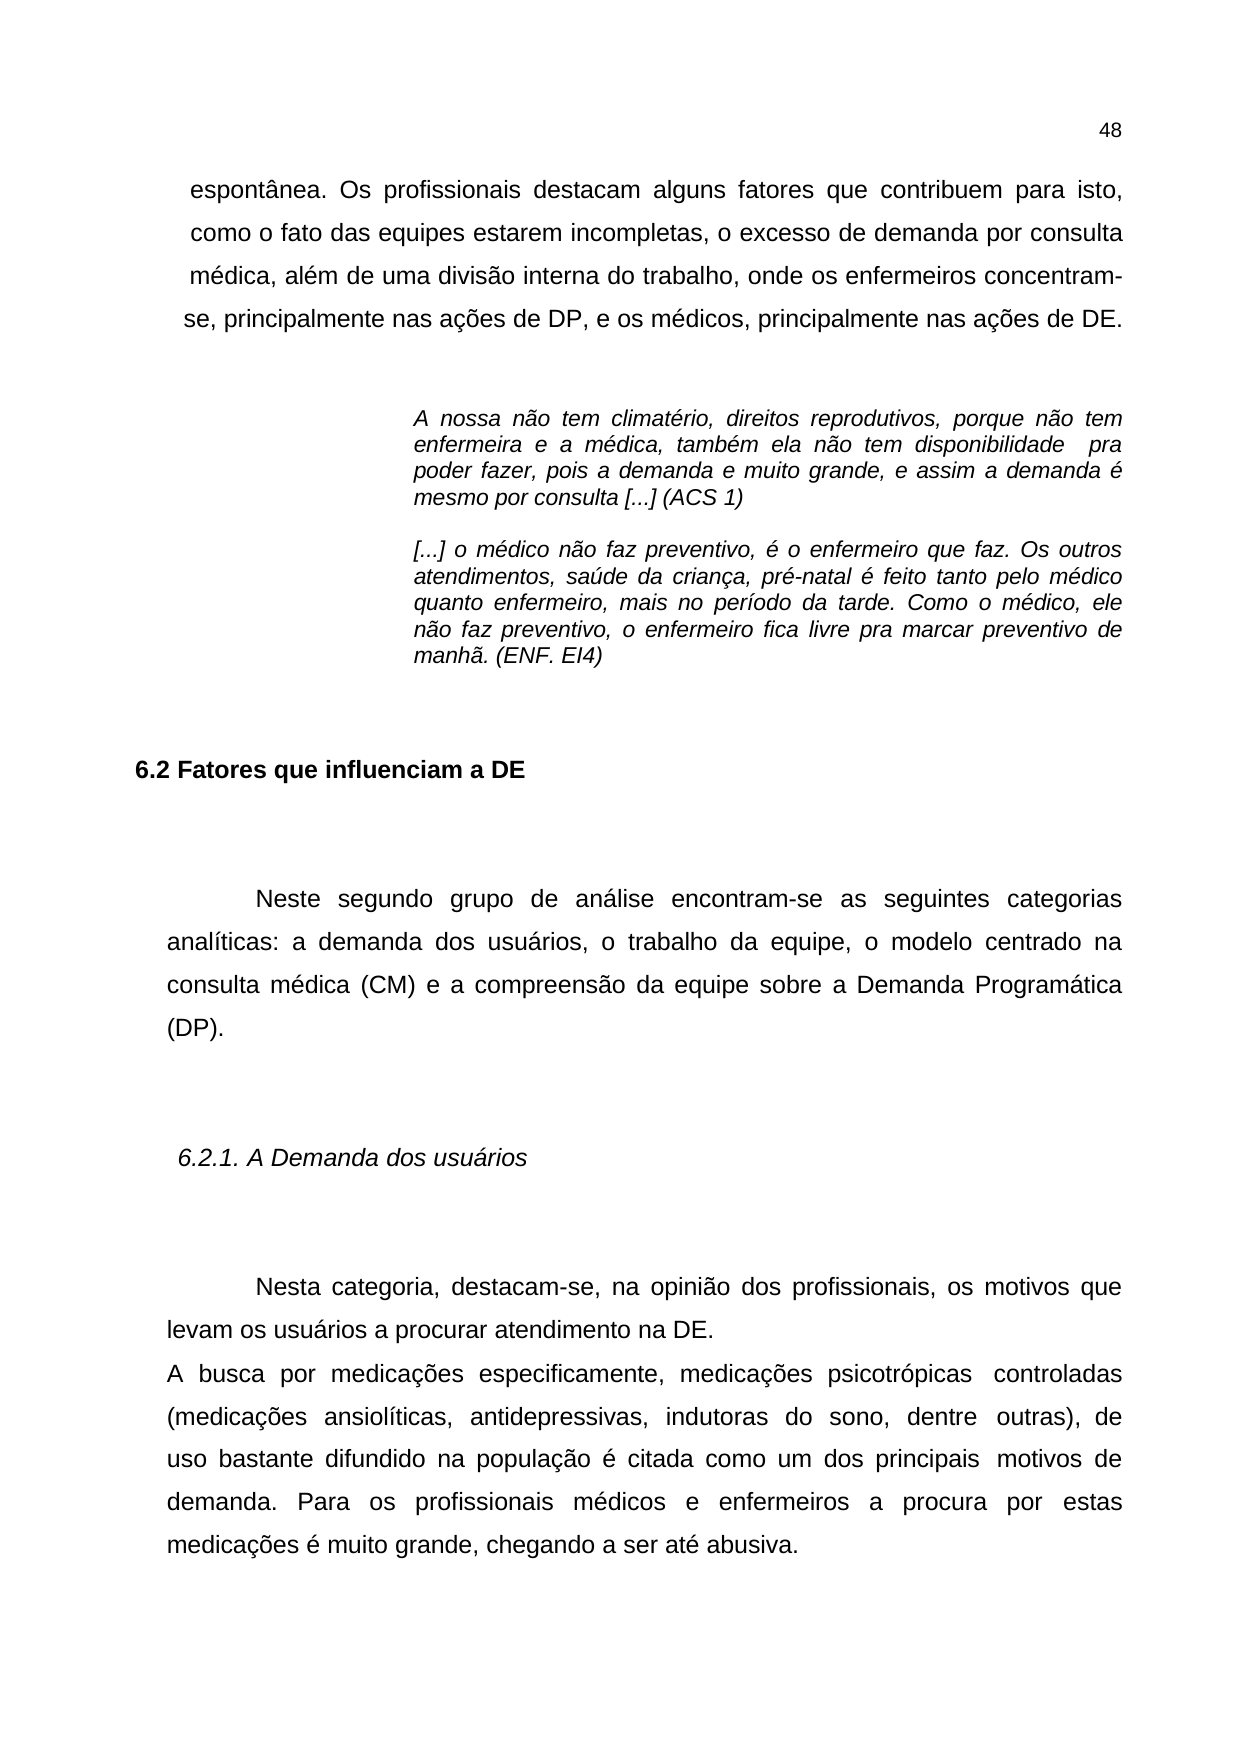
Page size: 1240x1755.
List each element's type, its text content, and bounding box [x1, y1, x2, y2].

text A busca por medicações especificamente, medicações psicotrópicas controladas (medicações ansiolíticas, antidepressivas, indutoras do sono, dentre outras), de uso bastante difundido na população é citada como um dos principais motivos de demanda. Para os profissionais médicos e enfermeiros a procura por estas medicações é muito grande, chegando a ser até abusiva. [167, 1359, 1123, 1559]
text A nossa não tem climatério, direitos reprodutivos, porque não tem enfermeira e a médica, também ela não tem disponibilidade pra poder fazer, pois a demanda e muito grande, e assim a demanda é mesmo por consulta [...] (ACS 1) [413, 405, 1123, 510]
text espontânea. Os profissionais destacam alguns fatores que contribuem para isto, como o fato das equipes estarem incompletas, o excesso de demanda por consulta médica, além de uma divisão interna do trabalho, onde os enfermeiros concentram- se, principalmente nas ações de DP, e os médicos, principalmente nas ações de DE. [167, 175, 1123, 333]
text [...] o médico não faz preventivo, é o enfermeiro que faz. Os outros atendimentos, saúde da criança, pré-natal é feito tanto pelo médico quanto enfermeiro, mais no período da tarde. Como o médico, ele não faz preventivo, o enfermeiro fica livre pra marcar preventivo de manhã. (ENF. EI4) [413, 536, 1123, 668]
list Fatores que influenciam a DE [135, 755, 1133, 783]
text Neste segundo grupo de análise encontram-se as seguintes categorias analíticas: a demanda dos usuários, o trabalho da equipe, o modelo centrado na consulta médica (CM) e a compreensão da equipe sobre a Demanda Programática (DP). [167, 884, 1123, 1042]
list A Demanda dos usuários [177, 1143, 1133, 1171]
text Nesta categoria, destacam-se, na opinião dos profissionais, os motivos que levam os usuários a procurar atendimento na DE. [167, 1272, 1122, 1344]
